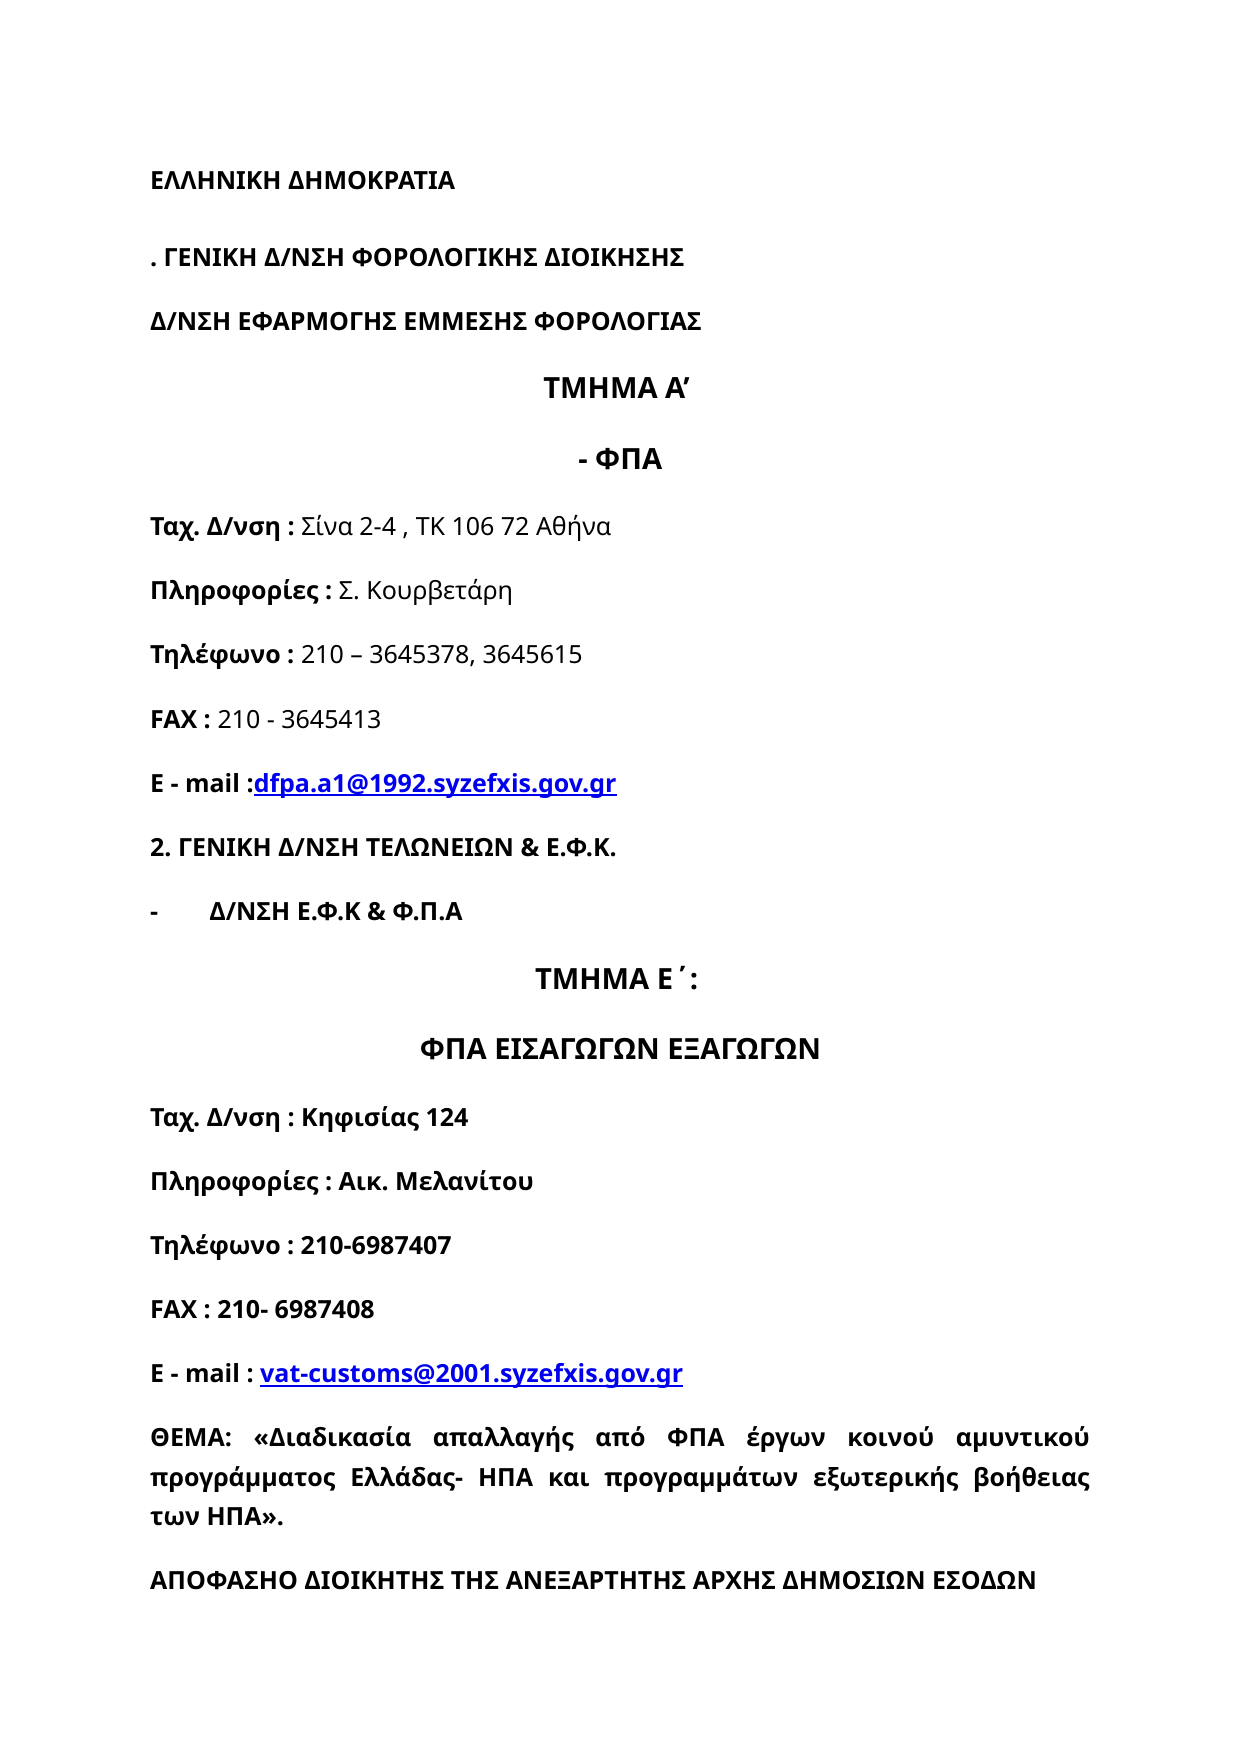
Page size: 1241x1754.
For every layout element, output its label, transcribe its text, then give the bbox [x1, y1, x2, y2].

text E - mail :dfpa.a1@1992.syzefxis.gov.gr [150, 765, 1090, 799]
text ΘΕΜΑ: «Διαδικασία απαλλαγής από ΦΠΑ έργων κοινού αμυντικού προγράμματος Ελλάδας- ΗΠΑ και προγραμμάτων εξωτερικής βοήθειας των ΗΠΑ». [150, 1420, 1090, 1532]
text Πληροφορίες : Σ. Κουρβετάρη [150, 573, 1090, 607]
subtitle ΦΠΑ ΕΙΣΑΓΩΓΩΝ ΕΞΑΓΩΓΩΝ [150, 1028, 1090, 1068]
text FAX : 210 - 3645413 [150, 701, 1090, 735]
text E - mail : vat-customs@2001.syzefxis.gov.gr [150, 1356, 1090, 1390]
text . ΓΕΝΙΚΗ Δ/ΝΣΗ ΦΟΡΟΛΟΓΙΚΗΣ ΔΙΟΙΚΗΣΗΣ [150, 239, 1090, 273]
subtitle ΤΜΗΜΑ Ε΄: [150, 958, 1090, 998]
text ΑΠΟΦΑΣΗΟ ΔΙΟΙΚΗΤΗΣ ΤΗΣ ΑΝΕΞΑΡΤΗΤΗΣ ΑΡΧΗΣ ΔΗΜΟΣΙΩΝ ΕΣΟΔΩΝ [150, 1562, 1090, 1597]
title ΕΛΛΗΝΙΚΗ ΔΗΜΟΚΡΑΤΙΑ [150, 162, 1090, 197]
text Τηλέφωνο : 210 – 3645378, 3645615 [150, 637, 1090, 671]
text Τηλέφωνo : 210-6987407 [150, 1227, 1090, 1262]
text Ταχ. Δ/νση : Κηφισίας 124 [150, 1099, 1090, 1133]
text 2. ΓΕΝΙΚΗ Δ/ΝΣΗ ΤΕΛΩΝΕΙΩΝ & Ε.Φ.Κ. [150, 829, 1090, 864]
subtitle - ΦΠΑ [150, 438, 1090, 478]
subtitle ΤΜΗΜΑ Α’ [150, 367, 1090, 407]
text FAX : 210- 6987408 [150, 1292, 1090, 1326]
text Πληροφορίες : Αικ. Μελανίτου [150, 1163, 1090, 1197]
text Δ/ΝΣΗ ΕΦΑΡΜΟΓΗΣ ΕΜΜΕΣΗΣ ΦΟΡΟΛΟΓΙΑΣ [150, 303, 1090, 337]
list - Δ/ΝΣΗ Ε.Φ.Κ & Φ.Π.Α [150, 894, 1090, 928]
text Ταχ. Δ/νση : Σίνα 2-4 , ΤΚ 106 72 Αθήνα [150, 509, 1090, 543]
